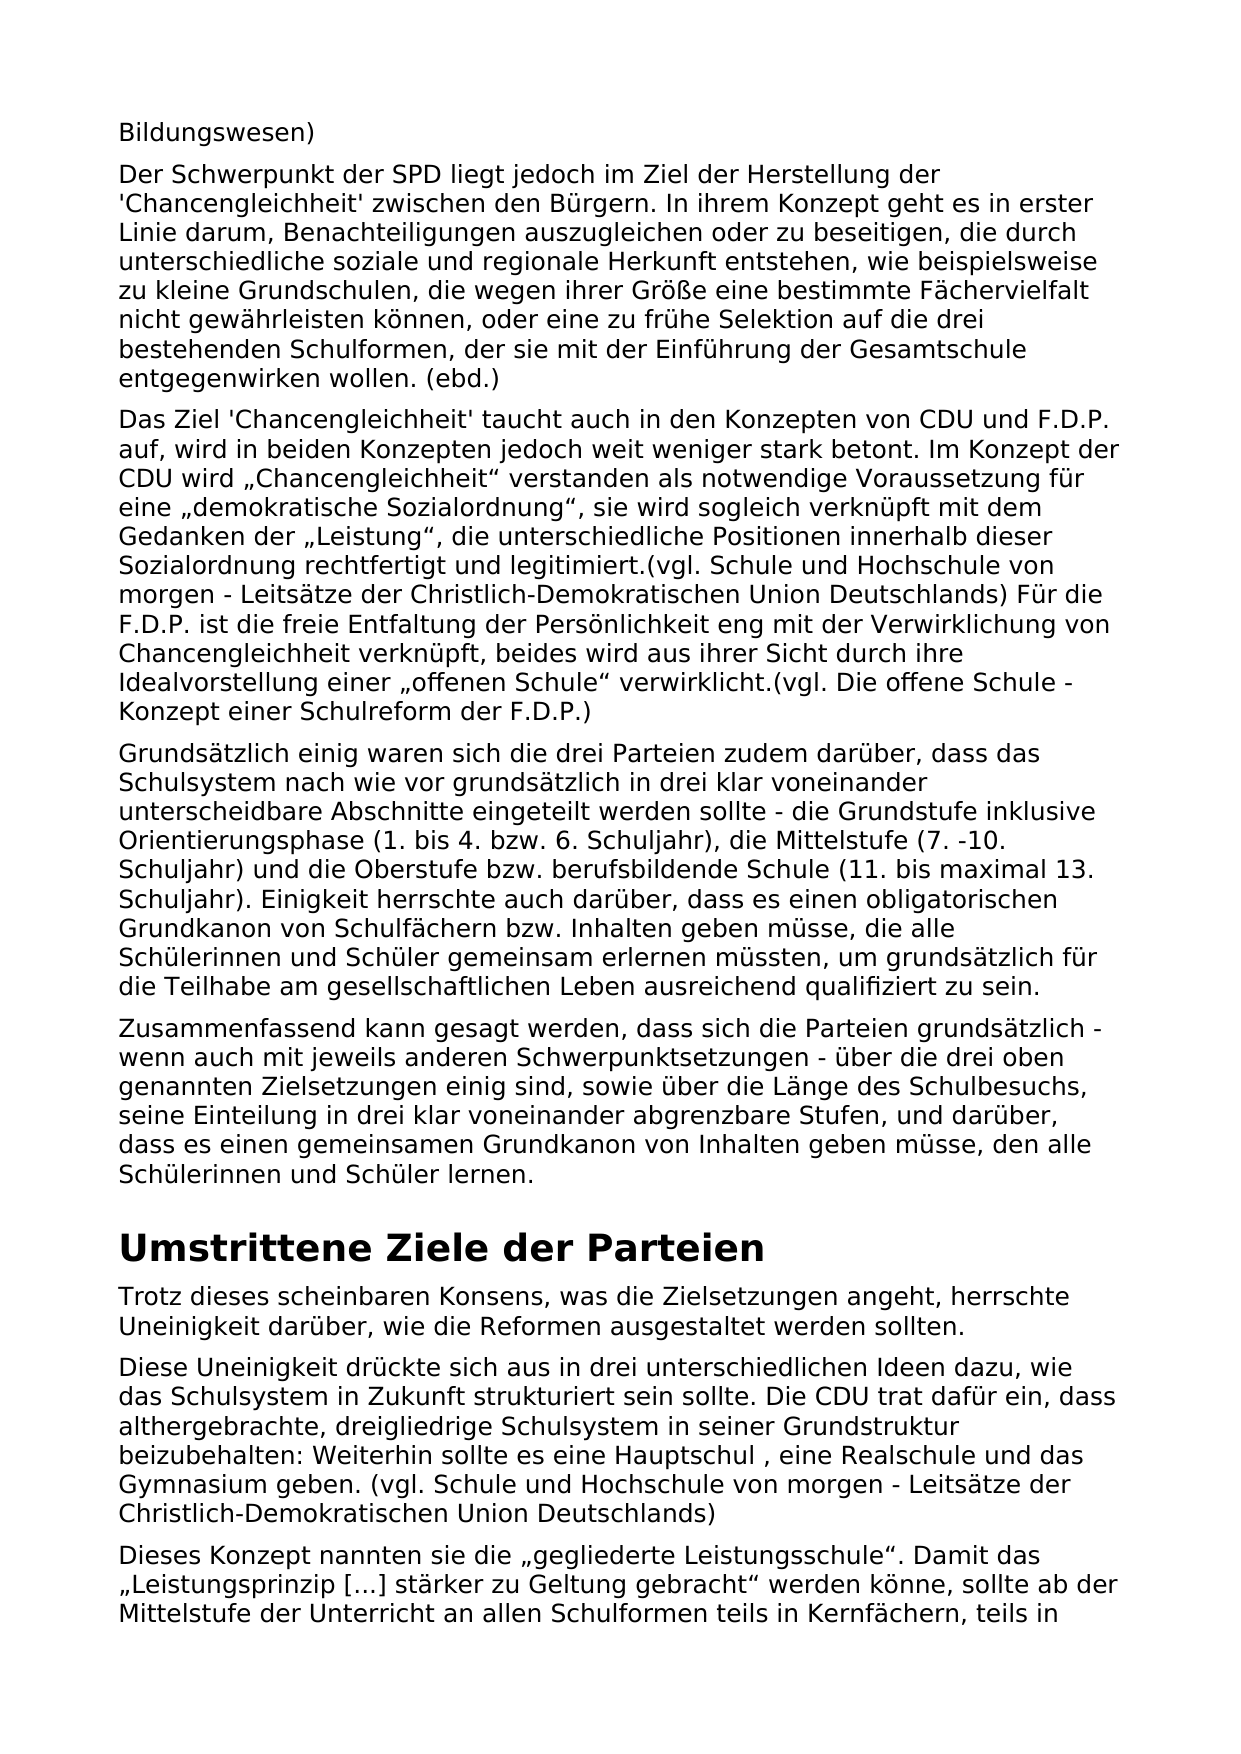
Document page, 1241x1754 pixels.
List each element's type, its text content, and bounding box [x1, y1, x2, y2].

text Grundsätzlich einig waren sich die drei Parteien zudem darüber, dass das Schulsystem nach wie vor grundsätzlich in drei klar voneinander unterscheidbare Abschnitte eingeteilt werden sollte - die Grundstufe inklusive Orientierungsphase (1. bis 4. bzw. 6. Schuljahr), die Mittelstufe (7. -10. Schuljahr) und die Oberstufe bzw. berufsbildende Schule (11. bis maximal 13. Schuljahr). Einigkeit herrschte auch darüber, dass es einen obligatorischen Grundkanon von Schulfächern bzw. Inhalten geben müsse, die alle Schülerinnen und Schüler gemeinsam erlernen müssten, um grundsätzlich für die Teilhabe am gesellschaftlichen Leben ausreichend qualifiziert zu sein. [118, 739, 1122, 1001]
text Diese Uneinigkeit drückte sich aus in drei unterschiedlichen Ideen dazu, wie das Schulsystem in Zukunft strukturiert sein sollte. Die CDU trat dafür ein, dass althergebrachte, dreigliedrige Schulsystem in seiner Grundstruktur beizubehalten: Weiterhin sollte es eine Hauptschul , eine Realschule und das Gymnasium geben. (vgl. Schule und Hochschule von morgen - Leitsätze der Christlich-Demokratischen Union Deutschlands) [118, 1353, 1122, 1528]
text Das Ziel 'Chancengleichheit' taucht auch in den Konzepten von CDU und F.D.P. auf, wird in beiden Konzepten jedoch weit weniger stark betont. Im Konzept der CDU wird „Chancengleichheit“ verstanden als notwendige Voraussetzung für eine „demokratische Sozialordnung“, sie wird sogleich verknüpft mit dem Gedanken der „Leistung“, die unterschiedliche Positionen innerhalb dieser Sozialordnung rechtfertigt und legitimiert.(vgl. Schule und Hochschule von morgen - Leitsätze der Christlich-Demokratischen Union Deutschlands) Für die F.D.P. ist die freie Entfaltung der Persönlichkeit eng mit der Verwirklichung von Chancengleichheit verknüpft, beides wird aus ihrer Sicht durch ihre Idealvorstellung einer „offenen Schule“ verwirklicht.(vgl. Die offene Schule - Konzept einer Schulreform der F.D.P.) [118, 406, 1122, 726]
text Zusammenfassend kann gesagt werden, dass sich die Parteien grundsätzlich - wenn auch mit jeweils anderen Schwerpunktsetzungen - über die drei oben genannten Zielsetzungen einig sind, sowie über die Länge des Schulbesuchs, seine Einteilung in drei klar voneinander abgrenzbare Stufen, und darüber, dass es einen gemeinsamen Grundkanon von Inhalten geben müsse, den alle Schülerinnen und Schüler lernen. [118, 1014, 1122, 1189]
text Bildungswesen) [118, 118, 1122, 147]
text Trotz dieses scheinbaren Konsens, was die Zielsetzungen angeht, herrschte Uneinigkeit darüber, wie die Reformen ausgestaltet werden sollten. [118, 1283, 1122, 1341]
subtitle Umstrittene Ziele der Parteien [118, 1226, 1122, 1270]
text Der Schwerpunkt der SPD liegt jedoch im Ziel der Herstellung der 'Chancengleichheit' zwischen den Bürgern. In ihrem Konzept geht es in erster Linie darum, Benachteiligungen auszugleichen oder zu beseitigen, die durch unterschiedliche soziale und regionale Herkunft entstehen, wie beispielsweise zu kleine Grundschulen, die wegen ihrer Größe eine bestimmte Fächervielfalt nicht gewährleisten können, oder eine zu frühe Selektion auf die drei bestehenden Schulformen, der sie mit der Einführung der Gesamtschule entgegenwirken wollen. (ebd.) [118, 160, 1122, 393]
text Dieses Konzept nannten sie die „gegliederte Leistungsschule“. Damit das „Leistungsprinzip [...] stärker zu Geltung gebracht“ werden könne, sollte ab der Mittelstufe der Unterricht an allen Schulformen teils in Kernfächern, teils in [118, 1541, 1122, 1628]
